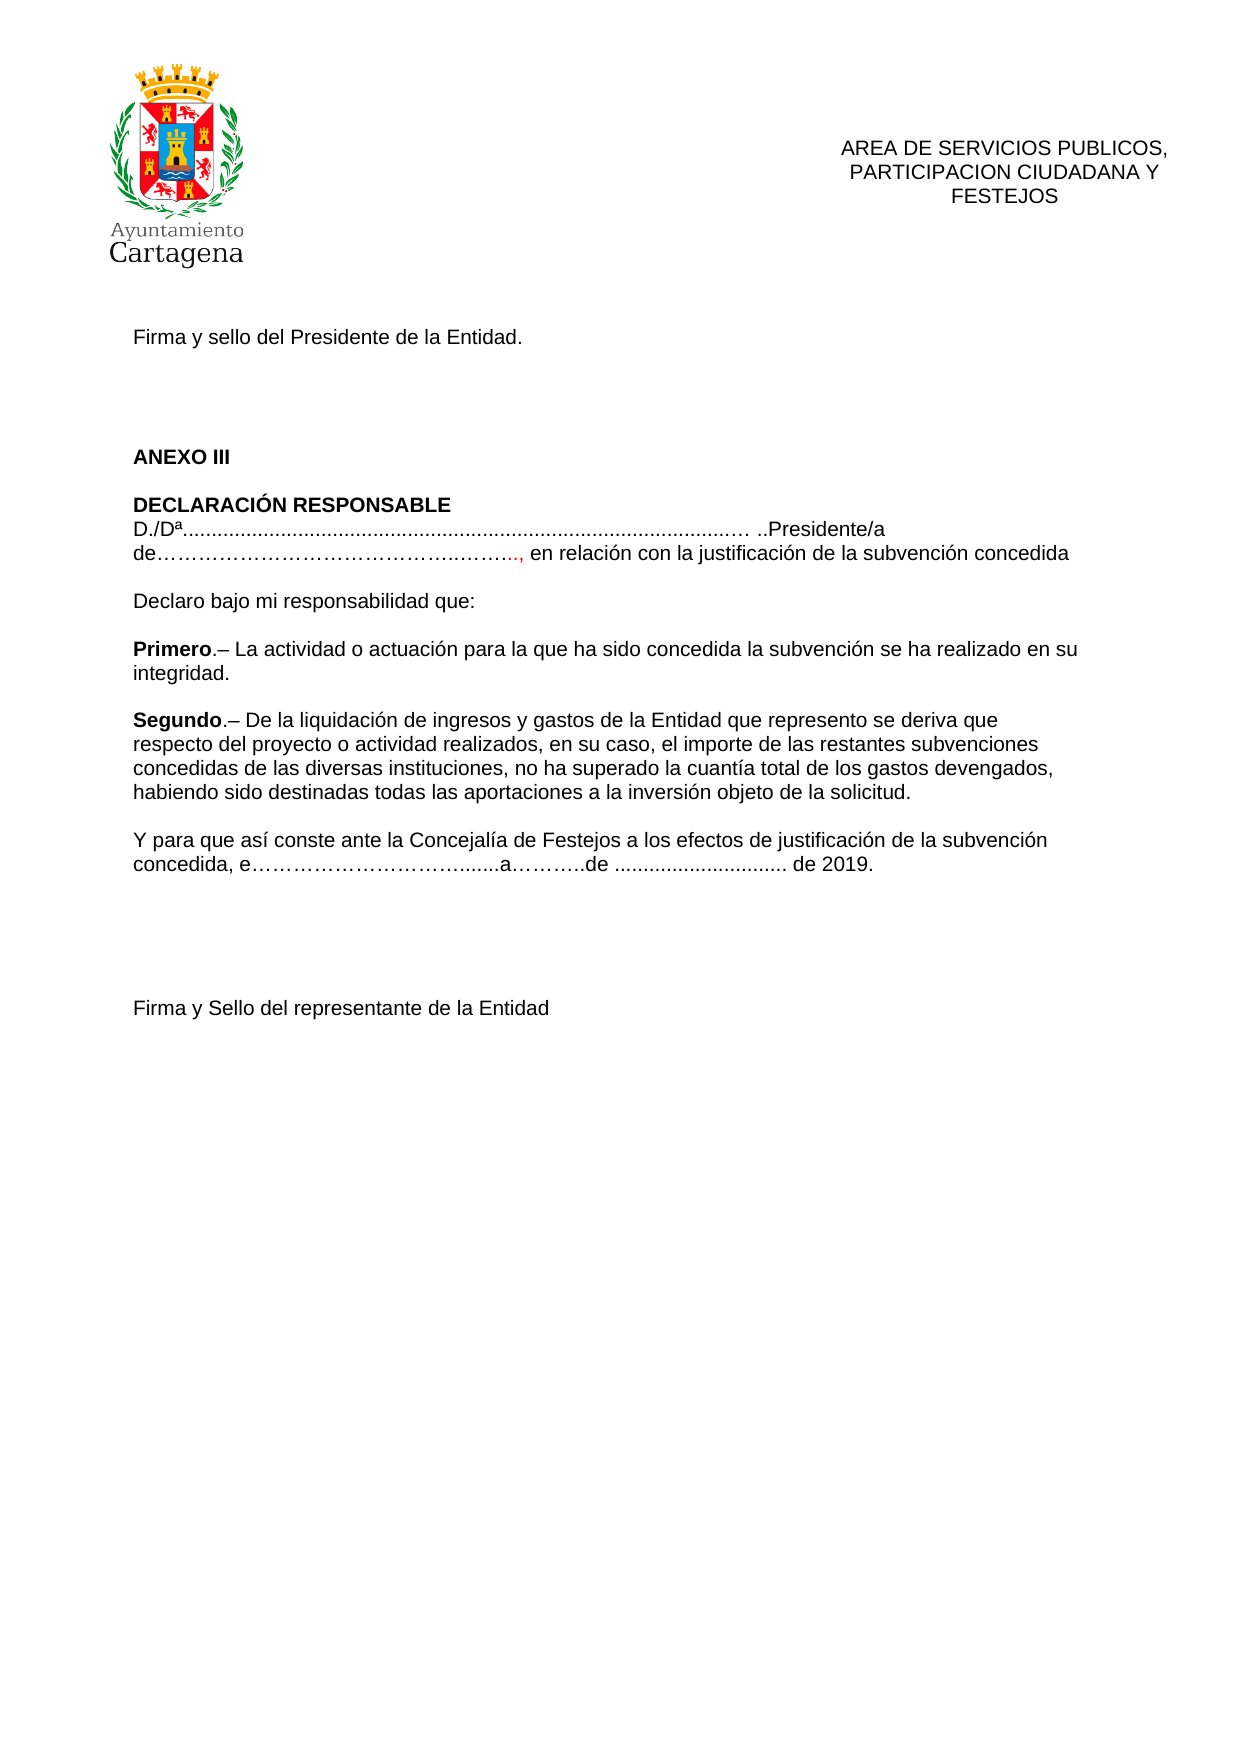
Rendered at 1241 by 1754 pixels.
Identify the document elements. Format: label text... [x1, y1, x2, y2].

text Firma y sello del Presidente de la Entidad. [133, 325, 1108, 349]
text DECLARACIÓN RESPONSABLE [133, 493, 1108, 517]
text Y para que así conste ante la Concejalía de Festejos a los efectos de justificación de la subvención concedida, e………………………….......a………..de .............................. de 2019. [133, 828, 1108, 876]
text Segundo.– De la liquidación de ingresos y gastos de la Entidad que represento se deriva que [133, 708, 1108, 732]
text respecto del proyecto o actividad realizados, en su caso, el importe de las restantes subvenciones [133, 732, 1108, 756]
text Declaro bajo mi responsabilidad que: [133, 588, 1108, 612]
text D./Dª...............................................................................................… ..Presidente/a de……………………………………..……..., en relación con la justificación de la subvención concedida [133, 517, 1108, 564]
text concedidas de las diversas instituciones, no ha superado la cuantía total de los gastos devengados, [133, 756, 1108, 780]
picture [110, 64, 243, 271]
text Primero.– La actividad o actuación para la que ha sido concedida la subvención se ha realizado en su integridad. [133, 636, 1108, 684]
text Firma y Sello del representante de la Entidad [133, 996, 1108, 1020]
text habiendo sido destinadas todas las aportaciones a la inversión objeto de la solicitud. [133, 780, 1108, 804]
text ANEXO III [133, 445, 1108, 469]
